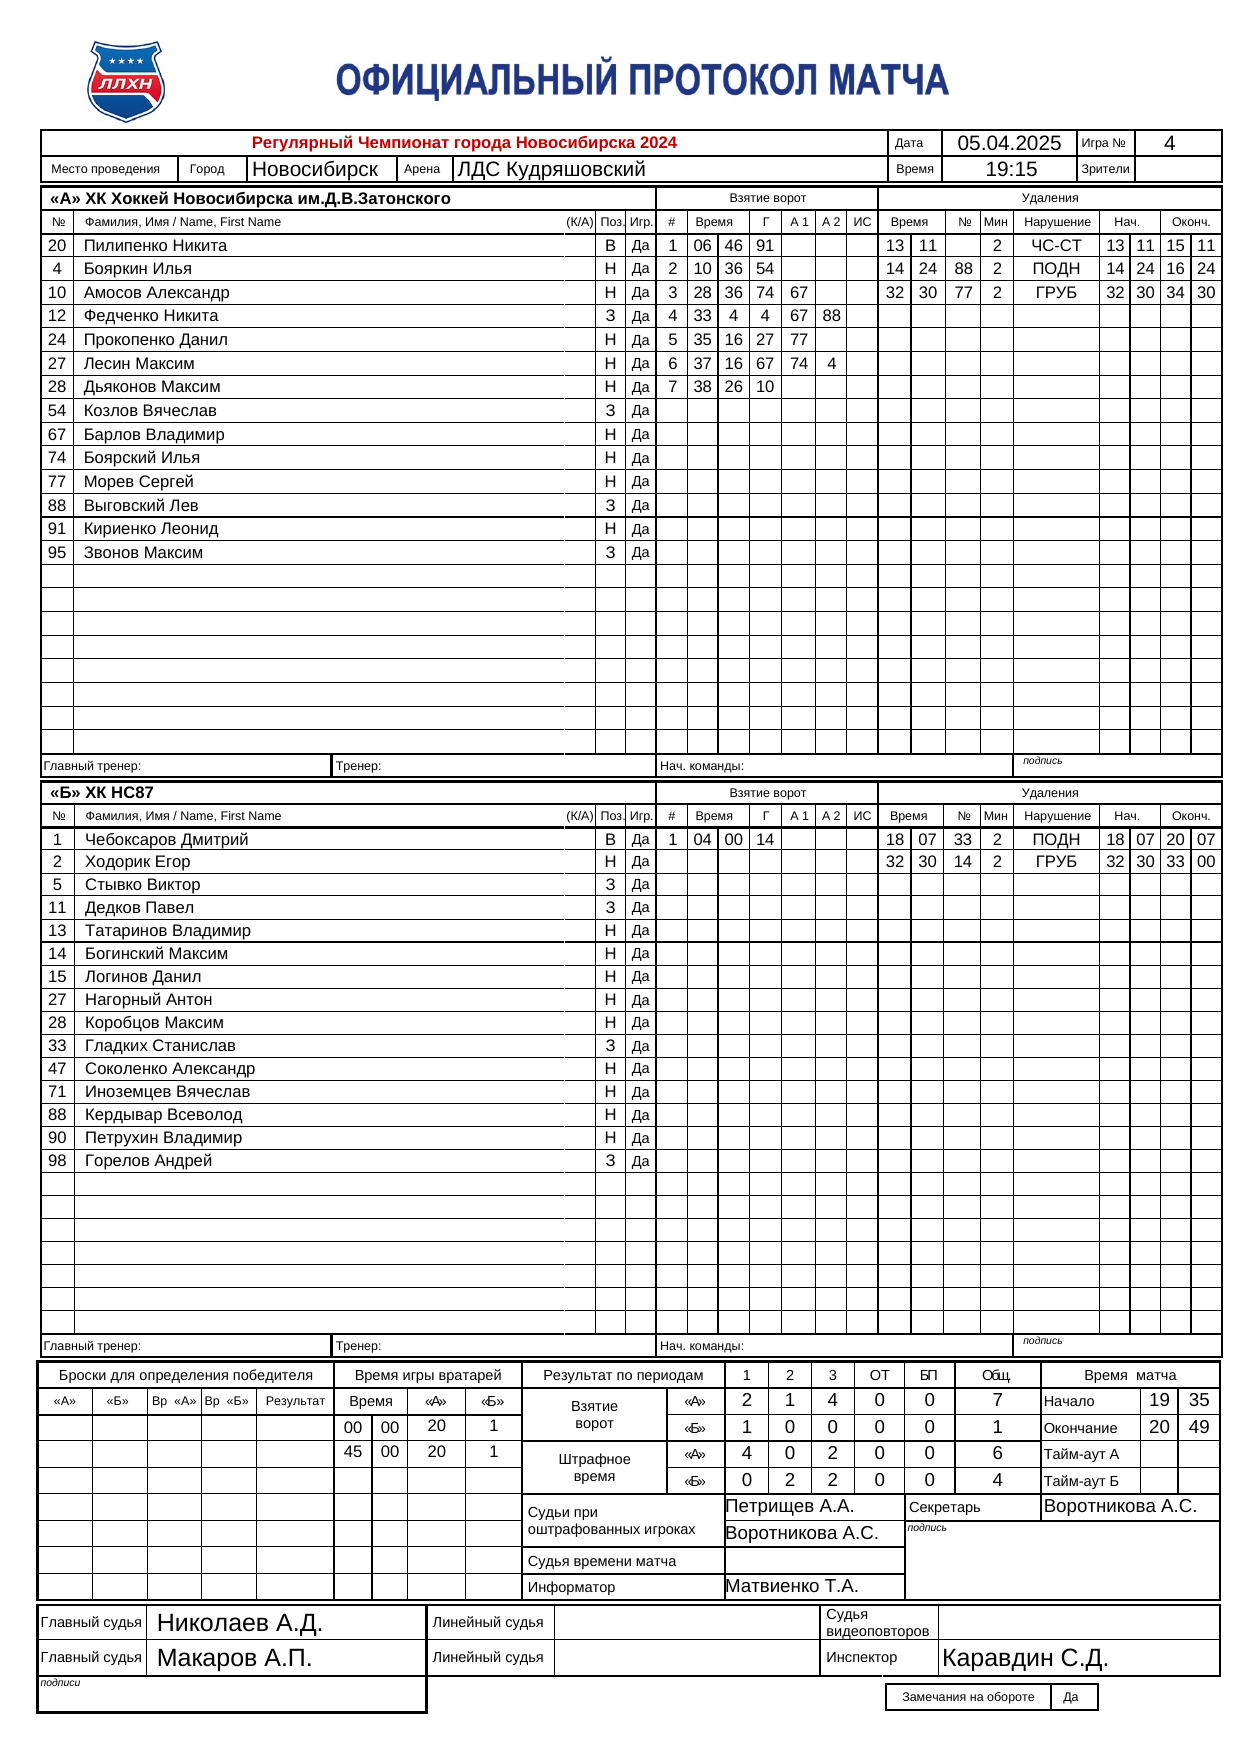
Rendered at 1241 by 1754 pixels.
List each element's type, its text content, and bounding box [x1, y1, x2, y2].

table_cell Да [626, 1127, 655, 1149]
table_cell 00 [373, 1416, 407, 1440]
table_cell [688, 565, 717, 587]
table_cell [1161, 399, 1190, 422]
table_cell [1131, 1173, 1160, 1195]
table_cell [782, 1265, 815, 1287]
table_cell 28 [688, 281, 717, 303]
table_cell [847, 1311, 877, 1333]
table_cell Н [596, 1058, 625, 1079]
table_cell [596, 1196, 625, 1218]
table_cell [1161, 1012, 1190, 1033]
table_cell Да [626, 874, 655, 895]
table_cell 14 [879, 257, 910, 280]
table_cell [1192, 470, 1221, 493]
table_cell [373, 1574, 407, 1599]
table_cell [1014, 1219, 1099, 1241]
table_cell [148, 1441, 201, 1467]
table_cell Нагорный Антон [75, 989, 564, 1011]
table_cell [688, 1173, 717, 1195]
table_cell [555, 1606, 819, 1639]
table_cell [1014, 470, 1099, 493]
table_cell [879, 1058, 910, 1079]
table_cell [750, 636, 781, 658]
table_cell [1014, 636, 1099, 658]
table_cell [565, 1311, 595, 1333]
table_cell [657, 541, 687, 564]
table_cell [816, 1265, 846, 1287]
table_cell [847, 1104, 877, 1126]
table_cell [879, 1035, 910, 1057]
table_cell [1014, 612, 1099, 634]
table_cell Да [626, 328, 655, 351]
table_cell [657, 989, 687, 1011]
table_cell [946, 683, 980, 706]
table_cell Поз. [596, 211, 625, 233]
table_cell [74, 612, 564, 634]
table_cell [750, 1265, 781, 1287]
table_cell [782, 1311, 815, 1333]
table_cell [1131, 1012, 1160, 1033]
table_cell Морев Сергей [74, 470, 564, 493]
table_cell [912, 1127, 943, 1149]
table_cell [657, 920, 687, 941]
table_cell [879, 612, 910, 634]
table_cell [883, 1677, 1220, 1681]
table_cell [408, 1574, 465, 1599]
table_cell 4 [42, 257, 73, 280]
table_cell [847, 423, 877, 445]
table_cell [688, 943, 717, 964]
table_cell Судья видеоповторов [821, 1606, 938, 1639]
table_cell [847, 730, 877, 753]
table_header 3 [812, 1363, 854, 1387]
table_cell [565, 541, 595, 564]
table_cell 32 [1100, 281, 1129, 303]
table_cell [912, 612, 945, 634]
table_cell ЛДС Кудряшовский [454, 157, 887, 181]
table_cell [1131, 1196, 1160, 1218]
table_cell [912, 328, 945, 351]
table_cell [1161, 943, 1190, 964]
table_cell [1014, 683, 1099, 706]
table_cell [1014, 588, 1099, 611]
table_header Время матча [1042, 1363, 1219, 1387]
table_cell [1179, 1468, 1219, 1493]
table_cell [750, 588, 781, 611]
table_cell З [596, 896, 625, 918]
table_cell 98 [42, 1150, 74, 1172]
table_cell [565, 829, 595, 849]
table_cell [816, 683, 846, 706]
table_cell [750, 1288, 781, 1310]
table_cell [565, 352, 595, 374]
table_cell Да [626, 305, 655, 327]
table_cell [981, 470, 1013, 493]
table_cell [565, 730, 595, 753]
table_cell [981, 1104, 1013, 1126]
table_cell [750, 1104, 781, 1126]
table_cell [1014, 1265, 1099, 1287]
table_cell «Б » [466, 1389, 521, 1413]
table_cell Да [626, 989, 655, 1011]
table_cell 4 [726, 1442, 768, 1467]
table_cell [719, 659, 749, 682]
table_cell Время [879, 805, 943, 826]
table_cell [75, 1265, 564, 1287]
table_cell [847, 588, 877, 611]
table_cell [750, 1150, 781, 1172]
table_cell [912, 659, 945, 682]
table_cell [981, 636, 1013, 658]
table_cell [750, 1311, 781, 1333]
table_cell [719, 612, 749, 634]
table_cell [657, 1219, 687, 1241]
table_cell [1100, 1219, 1129, 1241]
table_cell [816, 1081, 846, 1103]
table_cell Н [596, 257, 625, 280]
table_cell [946, 541, 980, 564]
table_cell Петрухин Владимир [75, 1127, 564, 1149]
table_cell [912, 1081, 943, 1103]
table_cell «А» [408, 1389, 465, 1413]
table_cell [981, 1012, 1013, 1033]
table_cell [946, 423, 980, 445]
table_cell подписи [39, 1677, 425, 1711]
table_cell [782, 565, 815, 587]
table_cell 88 [816, 305, 846, 327]
table_cell [816, 874, 846, 895]
table_cell Мин [981, 805, 1013, 826]
table_cell Главный судья [39, 1606, 146, 1639]
table_cell З [596, 494, 625, 516]
table_cell [1131, 470, 1160, 493]
table_cell [688, 1012, 717, 1033]
table_cell Н [596, 518, 625, 540]
table_cell [75, 1219, 564, 1241]
table_cell [1192, 1219, 1221, 1241]
table_cell 54 [750, 257, 781, 280]
table_cell 13 [42, 920, 74, 941]
table_cell «Б» [668, 1415, 724, 1440]
table_cell 07 [1192, 829, 1221, 849]
table_cell [1014, 1035, 1099, 1057]
table_cell [1100, 1081, 1129, 1103]
table_cell [750, 1081, 781, 1103]
table_cell [816, 707, 846, 729]
table_cell [750, 966, 781, 987]
table_cell 33 [1161, 850, 1190, 872]
table_cell [1141, 1441, 1177, 1467]
table_cell [1131, 376, 1160, 398]
table_cell [565, 1288, 595, 1310]
table_cell [719, 850, 749, 872]
table_cell [1161, 1219, 1190, 1241]
table_cell [1192, 1242, 1221, 1264]
table_cell [565, 1104, 595, 1126]
table_cell Нач. команды: [657, 755, 1012, 776]
table_cell [981, 494, 1013, 516]
table_cell [816, 1012, 846, 1033]
table_cell [1161, 1104, 1190, 1126]
table_cell [847, 1081, 877, 1103]
table_cell 6 [956, 1442, 1040, 1467]
table_cell 67 [750, 352, 781, 374]
table_cell [39, 1521, 92, 1546]
table_cell [750, 494, 781, 516]
table_cell [74, 636, 564, 658]
table_cell Да [626, 470, 655, 493]
table_cell [750, 730, 781, 753]
table_cell [847, 235, 877, 256]
table_cell [626, 730, 655, 753]
table_cell [782, 1196, 815, 1218]
table_cell Да [626, 943, 655, 964]
table_cell Да [626, 1150, 655, 1172]
table_cell Инспектор [821, 1640, 938, 1675]
table_cell [944, 1173, 980, 1195]
table_cell [1014, 1104, 1099, 1126]
table_cell 20 [42, 235, 73, 256]
table_cell [688, 494, 717, 516]
table_cell [847, 399, 877, 422]
table_cell [912, 707, 945, 729]
table_cell [1100, 446, 1129, 469]
table_cell 35 [1179, 1389, 1219, 1413]
table_cell [1161, 376, 1190, 398]
table_cell [75, 1242, 564, 1264]
table_cell [946, 730, 980, 753]
table_cell [1161, 494, 1190, 516]
table_cell [946, 399, 980, 422]
table_cell [42, 1242, 74, 1264]
table_cell Выговский Лев [74, 494, 564, 516]
table_cell [657, 1311, 687, 1333]
table_cell [1014, 1081, 1099, 1103]
table_cell [1014, 1173, 1099, 1195]
table_cell 2 [981, 829, 1013, 849]
table_cell [1161, 1242, 1190, 1264]
table_cell [750, 683, 781, 706]
table_cell [912, 1012, 943, 1033]
table_cell Татаринов Владимир [75, 920, 564, 941]
table_cell 13 [879, 235, 910, 256]
table_cell [335, 1574, 371, 1599]
table_cell Н [596, 1127, 625, 1149]
table_cell [39, 1416, 92, 1440]
table_cell [981, 352, 1013, 374]
table_cell подпись [906, 1522, 1219, 1599]
table_cell [688, 1242, 717, 1264]
table_cell Зрители [1078, 157, 1134, 181]
table_cell 5 [657, 328, 687, 351]
table_cell [912, 1288, 943, 1310]
table_cell [944, 1058, 980, 1079]
table_cell [879, 707, 910, 729]
table_cell [879, 896, 910, 918]
table_cell [912, 874, 943, 895]
table_cell [750, 612, 781, 634]
table_cell 37 [688, 352, 717, 374]
table_cell [816, 989, 846, 1011]
table_cell Н [596, 446, 625, 469]
table_cell [782, 423, 815, 445]
table_cell [39, 1547, 92, 1573]
table_cell [688, 920, 717, 941]
table_cell [847, 1058, 877, 1079]
table_cell [596, 1219, 625, 1241]
table_cell [373, 1468, 407, 1493]
table_cell [912, 494, 945, 516]
table_cell [1131, 683, 1160, 706]
table_cell 36 [719, 257, 749, 280]
table_cell [719, 874, 749, 895]
table_cell [42, 730, 73, 753]
table_cell 14 [42, 943, 74, 964]
table_cell 13 [1100, 235, 1129, 256]
table_cell 00 [1192, 850, 1221, 872]
table_cell [816, 1311, 846, 1333]
table_cell 28 [42, 1012, 74, 1033]
table_cell [1100, 943, 1129, 964]
table_cell [1192, 588, 1221, 611]
table_cell Линейный судья [428, 1606, 554, 1639]
table_cell [1192, 376, 1221, 398]
table_cell [946, 612, 980, 634]
table_cell 5 [42, 874, 74, 895]
table_cell [257, 1494, 333, 1520]
table_header Удаления [879, 188, 1221, 209]
table_cell [1014, 1196, 1099, 1218]
table_cell Бояркин Илья [74, 257, 564, 280]
table_cell [565, 966, 595, 987]
table_cell [1100, 989, 1129, 1011]
table_cell [1131, 989, 1160, 1011]
table_cell [847, 874, 877, 895]
table_cell [428, 1677, 882, 1711]
table_cell 54 [42, 399, 73, 422]
table_cell 88 [42, 494, 73, 516]
table_cell [565, 565, 595, 587]
table_cell [719, 446, 749, 469]
table_cell Горелов Андрей [75, 1150, 564, 1172]
table_cell 91 [42, 518, 73, 540]
table_cell [1131, 399, 1160, 422]
table_cell [981, 565, 1013, 587]
table_cell [719, 943, 749, 964]
table_cell [782, 376, 815, 398]
table_cell [1014, 399, 1099, 422]
table_cell [1014, 896, 1099, 918]
table_cell Каравдин С.Д. [939, 1640, 1219, 1675]
table_cell Да [626, 235, 655, 256]
table_cell «А» [668, 1442, 724, 1467]
table_cell [93, 1574, 147, 1599]
table_cell [1100, 1311, 1129, 1333]
table_cell [847, 1265, 877, 1287]
table_cell Кердывар Всеволод [75, 1104, 564, 1126]
table_cell [816, 376, 846, 398]
table_cell 10 [42, 281, 73, 303]
table_cell [912, 399, 945, 422]
table_cell [565, 423, 595, 445]
table_cell 2 [42, 850, 74, 872]
table_cell [782, 943, 815, 964]
table_cell 0 [855, 1468, 904, 1493]
table_cell 30 [1131, 850, 1160, 872]
table_cell [912, 1265, 943, 1287]
table_cell [981, 943, 1013, 964]
table_header Дата [889, 131, 941, 155]
table_cell [1100, 1173, 1129, 1195]
table_cell [946, 235, 980, 256]
table_cell 10 [750, 376, 781, 398]
table_cell [981, 707, 1013, 729]
table_cell [879, 541, 910, 564]
table_cell [719, 1311, 749, 1333]
table_cell [782, 966, 815, 987]
table_cell 49 [1179, 1415, 1219, 1440]
table_cell [148, 1494, 201, 1520]
table_cell 90 [42, 1127, 74, 1149]
table_cell [719, 494, 749, 516]
table_cell [565, 470, 595, 493]
table_cell [981, 1173, 1013, 1195]
table_cell [750, 850, 781, 872]
table_cell 33 [688, 305, 717, 327]
table_cell [688, 470, 717, 493]
table_cell [719, 588, 749, 611]
table_cell [1192, 1288, 1221, 1310]
table_cell [981, 989, 1013, 1011]
table_cell ГРУБ [1014, 281, 1099, 303]
table_cell [1192, 1035, 1221, 1057]
table_cell [148, 1547, 201, 1573]
table_cell [719, 896, 749, 918]
table_cell [657, 612, 687, 634]
table_cell ГРУБ [1014, 850, 1099, 872]
table_cell 32 [1100, 850, 1129, 872]
table_cell Нарушение [1014, 211, 1099, 233]
table_cell 04 [688, 829, 717, 849]
table_cell [816, 494, 846, 516]
table_cell [1100, 1035, 1129, 1057]
table_cell [626, 636, 655, 658]
table_cell [1192, 423, 1221, 445]
table_cell [42, 1288, 74, 1310]
table_cell [981, 896, 1013, 918]
table_cell [1161, 707, 1190, 729]
table_cell 15 [1161, 235, 1190, 256]
table_cell 33 [42, 1035, 74, 1057]
table_cell [1014, 966, 1099, 987]
table_cell [1014, 1150, 1099, 1172]
table_cell [944, 1081, 980, 1103]
table_cell [912, 470, 945, 493]
table_cell [1161, 636, 1190, 658]
table_cell [750, 1219, 781, 1241]
table_cell Главный тренер: [42, 1335, 330, 1356]
table_cell Н [596, 423, 625, 445]
table_cell [912, 1104, 943, 1126]
table_cell [750, 920, 781, 941]
table_cell Время [889, 157, 941, 181]
table_cell [782, 874, 815, 895]
table_cell [657, 1265, 687, 1287]
table_cell [688, 612, 717, 634]
table_cell [148, 1416, 201, 1440]
table_cell Да [626, 1035, 655, 1057]
table_cell [1014, 494, 1099, 516]
table_cell Н [596, 352, 625, 374]
table_cell [75, 1173, 564, 1195]
table_cell [565, 1081, 595, 1103]
table_cell [596, 636, 625, 658]
table_cell [816, 565, 846, 587]
table_cell Да [626, 829, 655, 849]
table_cell [1161, 896, 1190, 918]
table_cell [657, 588, 687, 611]
table_cell [1161, 989, 1190, 1011]
table_cell [782, 1219, 815, 1241]
table_cell [42, 636, 73, 658]
table_cell [657, 1288, 687, 1310]
table_cell [1192, 1311, 1221, 1333]
table_cell Игр. [626, 211, 655, 233]
table_cell [555, 1640, 819, 1675]
table_cell [782, 257, 815, 280]
table_cell [912, 376, 945, 398]
table_cell (К/А) [565, 805, 595, 826]
table_cell [657, 399, 687, 422]
table_cell 3 [657, 281, 687, 303]
table_cell [565, 1127, 595, 1149]
table_cell [847, 1150, 877, 1172]
table_cell [847, 1196, 877, 1218]
table_cell [1161, 423, 1190, 445]
table_cell [1192, 352, 1221, 374]
table_cell [1014, 1288, 1099, 1310]
table_cell Да [626, 376, 655, 398]
table_cell [847, 352, 877, 374]
table_cell [1161, 541, 1190, 564]
table_cell [75, 1288, 564, 1310]
table_cell [1100, 730, 1129, 753]
table_cell [202, 1468, 256, 1493]
table_cell 30 [912, 850, 943, 872]
table_cell [1161, 1127, 1190, 1149]
table_cell 35 [688, 328, 717, 351]
table_cell [42, 683, 73, 706]
table_cell [912, 683, 945, 706]
table_cell [1192, 943, 1221, 964]
table_cell 74 [750, 281, 781, 303]
table_cell [565, 518, 595, 540]
table_cell [596, 565, 625, 587]
table_cell А 1 [782, 211, 815, 233]
table_cell 14 [750, 829, 781, 849]
table_cell [782, 541, 815, 564]
table_cell [565, 1242, 595, 1264]
table_cell [944, 1196, 980, 1218]
table_cell [1192, 1012, 1221, 1033]
table_cell [719, 683, 749, 706]
table_cell [816, 257, 846, 280]
table_cell [1014, 423, 1099, 445]
table_cell [879, 1127, 910, 1149]
table_header 05.04.2025 [943, 131, 1076, 155]
table_cell [750, 423, 781, 445]
table_cell [782, 1242, 815, 1264]
table_cell [466, 1574, 521, 1599]
table_cell З [596, 874, 625, 895]
table_cell [946, 588, 980, 611]
table_header Регулярный Чемпионат города Новосибирска 2024 [42, 131, 887, 155]
table_cell 74 [42, 446, 73, 469]
table_cell [688, 1196, 717, 1218]
table_cell [750, 1058, 781, 1079]
table_cell [944, 1012, 980, 1033]
table_cell [719, 423, 749, 445]
table_cell [1131, 1242, 1160, 1264]
table_cell [148, 1468, 201, 1493]
table_cell [981, 1127, 1013, 1149]
table_cell [847, 518, 877, 540]
table_cell Начало [1042, 1389, 1140, 1413]
table_cell [688, 588, 717, 611]
table_cell [782, 636, 815, 658]
table_cell [912, 305, 945, 327]
table_cell [719, 1219, 749, 1241]
table_cell Да [626, 850, 655, 872]
table_cell [1131, 1311, 1160, 1333]
table_cell [1131, 707, 1160, 729]
table_cell [750, 896, 781, 918]
table_cell [1161, 1150, 1190, 1172]
table_cell [657, 494, 687, 516]
table_cell [1131, 659, 1160, 682]
table_cell Чебоксаров Дмитрий [75, 829, 564, 849]
table_cell Да [626, 541, 655, 564]
table_cell [1161, 565, 1190, 587]
table_cell [750, 707, 781, 729]
table_header Удаления [879, 783, 1221, 803]
table_cell Нач. команды: [657, 1335, 1012, 1356]
table_cell «А» [668, 1389, 724, 1413]
table_cell [74, 565, 564, 587]
table_cell [1192, 446, 1221, 469]
table_cell [42, 565, 73, 587]
table_cell [816, 829, 846, 849]
table_cell [879, 730, 910, 753]
table_cell № [42, 805, 74, 826]
table_cell [719, 920, 749, 941]
table_cell Матвиенко Т.А. [726, 1575, 904, 1599]
table_cell [847, 470, 877, 493]
table_cell [1014, 707, 1099, 729]
table_cell [1161, 470, 1190, 493]
table_cell 74 [782, 352, 815, 374]
table_cell Игр. [626, 805, 655, 826]
table_cell [816, 1173, 846, 1195]
table_cell 2 [812, 1468, 854, 1493]
table_cell [1131, 446, 1160, 469]
table_cell [782, 659, 815, 682]
table_cell В [596, 235, 625, 256]
table_cell [257, 1468, 333, 1493]
table_cell № [42, 211, 73, 233]
table_cell [719, 1081, 749, 1103]
table_cell 91 [750, 235, 781, 256]
table_cell 0 [769, 1442, 811, 1467]
table_cell [466, 1547, 521, 1573]
table_cell [688, 1311, 717, 1333]
table_cell [657, 1035, 687, 1057]
table_cell [816, 1035, 846, 1057]
table_cell Да [626, 1081, 655, 1103]
table_cell [879, 1311, 910, 1333]
table_cell [750, 446, 781, 469]
table_cell [688, 1127, 717, 1149]
table_cell [1131, 1035, 1160, 1057]
table_cell [626, 683, 655, 706]
table_cell [657, 636, 687, 658]
table_cell [981, 1081, 1013, 1103]
table_cell [596, 612, 625, 634]
table_cell [565, 588, 595, 611]
table_cell Н [596, 920, 625, 941]
table_cell [816, 518, 846, 540]
table_cell [750, 518, 781, 540]
table_cell [912, 920, 943, 941]
table_cell [1161, 328, 1190, 351]
table_cell [1161, 352, 1190, 374]
table_cell [782, 1012, 815, 1033]
table_cell Оконч. [1161, 805, 1221, 826]
table_cell [74, 659, 564, 682]
table_cell [39, 1468, 92, 1493]
table_cell [74, 588, 564, 611]
table_cell [719, 730, 749, 753]
table_cell [912, 636, 945, 658]
table_cell [688, 399, 717, 422]
table_cell [466, 1521, 521, 1546]
table_cell [847, 683, 877, 706]
table_cell [335, 1547, 371, 1573]
table_cell [912, 896, 943, 918]
table_cell Гладких Станислав [75, 1035, 564, 1057]
table_cell [596, 1311, 625, 1333]
table_cell [782, 470, 815, 493]
table_cell [782, 1058, 815, 1079]
table_cell [847, 1035, 877, 1057]
table_cell 7 [657, 376, 687, 398]
table_cell [1100, 352, 1129, 374]
table_cell [782, 1104, 815, 1126]
table_cell [816, 920, 846, 941]
table_cell [1100, 896, 1129, 918]
table_cell 11 [1131, 235, 1160, 256]
table_cell [816, 659, 846, 682]
table_cell [1014, 1311, 1099, 1333]
table_cell [1161, 920, 1190, 941]
table_cell [1161, 966, 1190, 987]
table_cell Да [626, 494, 655, 516]
table_cell Фамилия, Имя / Name, First Name [75, 805, 565, 826]
table_cell [1100, 1265, 1129, 1287]
table_cell [373, 1521, 407, 1546]
table_cell [202, 1547, 256, 1573]
table_cell [1100, 1012, 1129, 1033]
table_cell [816, 943, 846, 964]
table_cell [1131, 612, 1160, 634]
table_cell [1192, 1127, 1221, 1149]
table_cell [750, 943, 781, 964]
table_cell [626, 1219, 655, 1241]
table_header Взятие ворот [657, 783, 877, 803]
table_cell [42, 707, 73, 729]
table_cell [565, 1012, 595, 1033]
table_cell [1014, 874, 1099, 895]
table_cell 4 [719, 305, 749, 327]
table_cell [42, 1173, 74, 1195]
table_cell [657, 1104, 687, 1126]
table_cell [1131, 896, 1160, 918]
table_cell [565, 305, 595, 327]
table_cell 16 [1161, 257, 1190, 280]
table_cell [657, 1196, 687, 1218]
table_cell [1014, 943, 1099, 964]
table_cell [1131, 588, 1160, 611]
table_cell [981, 446, 1013, 469]
table_cell [750, 1035, 781, 1057]
table_cell Город [179, 157, 246, 181]
table_cell Н [596, 1104, 625, 1126]
table_cell [719, 518, 749, 540]
table_cell Амосов Александр [74, 281, 564, 303]
table_cell [1192, 730, 1221, 753]
table_cell [565, 257, 595, 280]
table_cell [1192, 874, 1221, 895]
table_cell [912, 423, 945, 445]
table_cell [1131, 1288, 1160, 1310]
table_cell 32 [879, 850, 910, 872]
table_cell [847, 328, 877, 351]
table_cell [816, 1242, 846, 1264]
table_cell [847, 896, 877, 918]
table_cell Да [626, 966, 655, 987]
table_cell [782, 518, 815, 540]
table_cell Секретарь [906, 1495, 1040, 1520]
table_cell [1100, 1242, 1129, 1264]
table_cell 2 [769, 1468, 811, 1493]
table_cell 4 [750, 305, 781, 327]
table_cell [1192, 659, 1221, 682]
table_cell Вр «А» [148, 1389, 201, 1413]
table_cell Стывко Виктор [75, 874, 564, 895]
table_cell 46 [719, 235, 749, 256]
table_cell [1131, 1219, 1160, 1241]
table_cell [946, 446, 980, 469]
table_cell [626, 1265, 655, 1287]
table_cell [944, 1219, 980, 1241]
table_cell [981, 1196, 1013, 1218]
table_cell [657, 1242, 687, 1264]
table_cell [257, 1441, 333, 1467]
table_header Да [1052, 1685, 1097, 1709]
table_cell [847, 1288, 877, 1310]
table_cell 26 [719, 376, 749, 398]
table_cell [719, 1035, 749, 1057]
table_cell [782, 920, 815, 941]
table_cell 18 [879, 829, 910, 849]
table_cell [1161, 1265, 1190, 1287]
table_cell [1131, 1150, 1160, 1172]
table_cell [879, 494, 910, 516]
table_cell [1192, 1196, 1221, 1218]
table_cell [1161, 874, 1190, 895]
table_cell Арена [398, 157, 452, 181]
table_cell [565, 1219, 595, 1241]
table_cell Да [626, 1058, 655, 1079]
table_cell 77 [42, 470, 73, 493]
table_cell # [657, 805, 687, 826]
table_cell [1161, 683, 1190, 706]
table_cell Результат [257, 1389, 333, 1413]
table_cell Н [596, 943, 625, 964]
table_cell [688, 518, 717, 540]
table_cell # [657, 211, 687, 233]
table_cell 45 [335, 1441, 371, 1467]
table_cell [981, 588, 1013, 611]
table_cell [565, 943, 595, 964]
table_cell Да [626, 920, 655, 941]
table_cell [596, 1242, 625, 1264]
table_cell Ходорик Егор [75, 850, 564, 872]
table_cell [1161, 1035, 1190, 1057]
table_cell [1100, 588, 1129, 611]
table_cell [1161, 1081, 1190, 1103]
table_cell [1192, 328, 1221, 351]
table_cell [657, 659, 687, 682]
table_cell [688, 730, 717, 753]
table_cell [688, 1035, 717, 1057]
table_cell [1192, 305, 1221, 327]
table_cell 36 [719, 281, 749, 303]
table_cell [1136, 157, 1221, 181]
table_cell 2 [981, 257, 1013, 280]
table_cell [565, 235, 595, 256]
table_cell Н [596, 470, 625, 493]
table_cell 2 [981, 850, 1013, 872]
table_cell 18 [1100, 829, 1129, 849]
table_cell [816, 966, 846, 987]
table_cell [847, 376, 877, 398]
table_cell [1014, 352, 1099, 374]
table_cell [1100, 565, 1129, 587]
table_cell [1131, 1104, 1160, 1126]
table_cell [782, 612, 815, 634]
table_cell [750, 659, 781, 682]
table_cell [39, 1441, 92, 1467]
table_cell 71 [42, 1081, 74, 1103]
table_cell [981, 423, 1013, 445]
table_cell [782, 1081, 815, 1103]
table_cell [946, 305, 980, 327]
table_cell [565, 896, 595, 918]
table_cell 1 [466, 1416, 521, 1440]
table_cell [816, 850, 846, 872]
table_cell [1131, 494, 1160, 516]
table_cell 4 [657, 305, 687, 327]
table_cell [1014, 446, 1099, 469]
table_cell [408, 1494, 465, 1520]
table_cell Да [626, 257, 655, 280]
table_cell [847, 494, 877, 516]
table_cell [565, 446, 595, 469]
table_cell [782, 1127, 815, 1149]
table_cell [782, 494, 815, 516]
table_cell [816, 399, 846, 422]
table_cell Дьяконов Максим [74, 376, 564, 398]
table_cell [1192, 612, 1221, 634]
table_cell [688, 850, 717, 872]
table_cell Судья времени матча [523, 1548, 724, 1573]
table_cell [42, 659, 73, 682]
table_cell Место проведения [42, 157, 177, 181]
table_cell [596, 588, 625, 611]
table_cell [719, 636, 749, 658]
table_cell [1100, 470, 1129, 493]
table_cell [944, 989, 980, 1011]
table_cell [879, 1173, 910, 1195]
table_cell [565, 1173, 595, 1195]
table_cell [657, 1173, 687, 1195]
table_cell [719, 1288, 749, 1310]
table_cell 1 [956, 1415, 1040, 1440]
table_cell [257, 1416, 333, 1440]
table_cell [1131, 1058, 1160, 1079]
table_cell 67 [782, 281, 815, 303]
table_cell [1014, 518, 1099, 540]
table_cell [816, 1127, 846, 1149]
table_cell Г [750, 805, 781, 826]
table_cell 47 [42, 1058, 74, 1079]
table_cell [944, 1288, 980, 1310]
table_cell [981, 1035, 1013, 1057]
table_cell ПОДН [1014, 829, 1099, 849]
table_cell [1141, 1468, 1177, 1493]
table_header Взятие ворот [657, 188, 877, 209]
table_cell [750, 874, 781, 895]
table_cell [944, 1242, 980, 1264]
table_cell 10 [688, 257, 717, 280]
table_cell [565, 659, 595, 682]
table_cell [912, 588, 945, 611]
table_cell [1192, 565, 1221, 587]
table_cell [408, 1547, 465, 1573]
table_cell 11 [42, 896, 74, 918]
table_cell [1131, 328, 1160, 351]
table_cell [1131, 1127, 1160, 1149]
table_cell [879, 874, 910, 895]
table_cell Взятие ворот [523, 1389, 666, 1440]
table_cell З [596, 1035, 625, 1057]
table_cell [782, 1035, 815, 1057]
table_cell [1161, 730, 1190, 753]
table_cell [879, 399, 910, 422]
table_cell Дедков Павел [75, 896, 564, 918]
table_cell 24 [1131, 257, 1160, 280]
table_cell [565, 1196, 595, 1218]
table_cell [466, 1494, 521, 1520]
table_cell [1161, 518, 1190, 540]
table_cell 4 [956, 1468, 1040, 1493]
table_cell [981, 541, 1013, 564]
table_cell [626, 1196, 655, 1218]
table_cell [1131, 636, 1160, 658]
table_cell [719, 470, 749, 493]
table_cell [946, 376, 980, 398]
table_cell [816, 588, 846, 611]
table_cell [981, 612, 1013, 634]
table_cell 24 [912, 257, 945, 280]
table_cell [42, 1311, 74, 1333]
table_cell [74, 683, 564, 706]
table_cell [657, 1150, 687, 1172]
table_header 1 [726, 1363, 768, 1387]
table_cell [750, 541, 781, 564]
table_cell [750, 1196, 781, 1218]
table_cell Н [596, 1081, 625, 1103]
table_cell [1131, 966, 1160, 987]
table_cell [912, 446, 945, 469]
table_cell [202, 1494, 256, 1520]
table_cell Козлов Вячеслав [74, 399, 564, 422]
table_cell [816, 328, 846, 351]
table_cell Лесин Максим [74, 352, 564, 374]
table_cell [719, 1127, 749, 1149]
table_cell Главный судья [39, 1640, 146, 1675]
table_cell [1100, 659, 1129, 682]
table_cell Барлов Владимир [74, 423, 564, 445]
table_cell [946, 636, 980, 658]
table_cell [688, 896, 717, 918]
table_cell [816, 1104, 846, 1126]
table_cell [688, 1104, 717, 1126]
table_cell [1100, 1150, 1129, 1172]
table_cell 2 [657, 257, 687, 280]
table_cell [946, 518, 980, 540]
table_cell [565, 874, 595, 895]
table_cell [816, 612, 846, 634]
table_cell [847, 305, 877, 327]
table_cell [1014, 1058, 1099, 1079]
table_cell [657, 446, 687, 469]
table_cell 20 [1141, 1415, 1177, 1440]
table_cell [1192, 989, 1221, 1011]
table_cell [847, 707, 877, 729]
table_cell 34 [1161, 281, 1190, 303]
table_cell Звонов Максим [74, 541, 564, 564]
table_cell [565, 1035, 595, 1057]
table_cell Г [750, 211, 781, 233]
table_cell [75, 1196, 564, 1218]
table_cell [981, 730, 1013, 753]
table_cell [1192, 683, 1221, 706]
table_cell [565, 399, 595, 422]
table_cell 11 [912, 235, 945, 256]
table_cell [42, 1219, 74, 1241]
table_cell [373, 1494, 407, 1520]
table_cell [879, 1104, 910, 1126]
table_cell (К/А) [565, 211, 595, 233]
table_header Замечания на обороте [887, 1685, 1050, 1709]
table_cell 4 [812, 1389, 854, 1413]
table_cell 20 [408, 1416, 465, 1440]
table_cell [847, 281, 877, 303]
table_cell [879, 920, 910, 941]
table_cell [373, 1547, 407, 1573]
table_cell [879, 446, 910, 469]
table_cell [946, 352, 980, 374]
table_cell [1014, 305, 1099, 327]
table_cell [565, 707, 595, 729]
table_cell [1100, 1288, 1129, 1310]
table_cell Да [626, 446, 655, 469]
table_cell Н [596, 850, 625, 872]
table_cell [719, 541, 749, 564]
table_cell [912, 1311, 943, 1333]
table_cell [782, 829, 815, 849]
table_cell [1014, 565, 1099, 587]
table_cell Николаев А.Д. [147, 1606, 425, 1639]
table_cell 95 [42, 541, 73, 564]
table_cell [688, 423, 717, 445]
table_cell [42, 588, 73, 611]
table_cell Пилипенко Никита [74, 235, 564, 256]
table_cell Поз. [596, 805, 625, 826]
table_cell Тренер: [333, 755, 655, 776]
table_cell [1192, 518, 1221, 540]
table_cell 15 [42, 966, 74, 987]
table_cell З [596, 541, 625, 564]
table_cell А 2 [816, 805, 846, 826]
table_cell [944, 920, 980, 941]
table_cell [782, 446, 815, 469]
table_cell [1161, 1058, 1190, 1079]
table_cell 38 [688, 376, 717, 398]
table_cell 16 [719, 328, 749, 351]
table_cell подпись [1014, 1335, 1221, 1356]
table_cell [1131, 1081, 1160, 1103]
table_cell 2 [726, 1389, 768, 1413]
table_cell [879, 423, 910, 445]
table_cell [688, 1150, 717, 1172]
table_cell [657, 943, 687, 964]
table_cell 0 [855, 1415, 904, 1440]
table_cell [688, 1219, 717, 1241]
table_cell [1100, 707, 1129, 729]
table_cell 1 [769, 1389, 811, 1413]
table_cell [688, 874, 717, 895]
table_cell [879, 376, 910, 398]
table_cell [657, 565, 687, 587]
table_cell [657, 1058, 687, 1079]
table_header 4 [1136, 131, 1221, 155]
table_cell 19:15 [943, 157, 1076, 181]
table_cell [879, 683, 910, 706]
table_cell 27 [750, 328, 781, 351]
table_cell Н [596, 281, 625, 303]
table_cell [981, 328, 1013, 351]
table_cell [879, 1288, 910, 1310]
table_cell [816, 1219, 846, 1241]
table_cell [944, 1150, 980, 1172]
table_cell [1014, 1012, 1099, 1033]
table_cell [879, 1219, 910, 1241]
table_cell [946, 659, 980, 682]
table_cell [335, 1468, 371, 1493]
table_cell [816, 1150, 846, 1172]
table_cell [1014, 989, 1099, 1011]
table_cell [816, 636, 846, 658]
table_cell Макаров А.П. [147, 1640, 425, 1675]
table_cell [847, 565, 877, 587]
table_cell [657, 1127, 687, 1149]
table_cell [93, 1416, 147, 1440]
table_cell [847, 850, 877, 872]
table_cell [750, 399, 781, 422]
table_cell [565, 494, 595, 516]
table_cell [750, 1012, 781, 1033]
table_cell [1100, 399, 1129, 422]
table_cell 07 [1131, 829, 1160, 849]
table_cell [257, 1574, 333, 1599]
table_cell [1014, 541, 1099, 564]
table_cell 2 [981, 281, 1013, 303]
table_cell 1 [42, 829, 74, 849]
table_cell Да [626, 423, 655, 445]
table_cell Петрищев А.А. [726, 1495, 904, 1520]
table_cell [847, 1219, 877, 1241]
table_cell [912, 352, 945, 374]
table_cell 0 [812, 1415, 854, 1440]
table_cell [944, 1311, 980, 1333]
table_cell Прокопенко Данил [74, 328, 564, 351]
table_cell [565, 376, 595, 398]
table_cell [847, 541, 877, 564]
table_cell Коробцов Максим [75, 1012, 564, 1033]
table_cell [1100, 874, 1129, 895]
table_cell [688, 541, 717, 564]
table_cell [1131, 305, 1160, 327]
table_header Время игры вратарей [335, 1363, 521, 1387]
table_cell [719, 1265, 749, 1287]
table_cell [1100, 376, 1129, 398]
table_cell [782, 588, 815, 611]
table_cell [879, 966, 910, 987]
table_cell [719, 1196, 749, 1218]
table_cell 24 [1192, 257, 1221, 280]
table_cell [39, 1494, 92, 1520]
table_header БП [905, 1363, 954, 1387]
table_cell [912, 1196, 943, 1218]
table_cell [1192, 1265, 1221, 1287]
table_cell [816, 541, 846, 564]
table_cell 77 [946, 281, 980, 303]
table_cell [1100, 966, 1129, 987]
table_cell [847, 1127, 877, 1149]
table_cell [1192, 1173, 1221, 1195]
table_cell [93, 1441, 147, 1467]
table_cell [257, 1547, 333, 1573]
table_cell 1 [657, 235, 687, 256]
table_cell 32 [879, 281, 910, 303]
table_cell [912, 966, 943, 987]
table_cell [657, 966, 687, 987]
table_cell [74, 730, 564, 753]
table_cell [1131, 943, 1160, 964]
table_cell [657, 850, 687, 872]
table_cell [879, 943, 910, 964]
table_cell [912, 1035, 943, 1057]
table_cell [847, 1012, 877, 1033]
table_cell Нач. [1100, 211, 1160, 233]
table_cell З [596, 399, 625, 422]
table_cell [816, 1288, 846, 1310]
table_cell [944, 1104, 980, 1126]
table_cell [1131, 352, 1160, 374]
table_cell Штрафное время [523, 1442, 666, 1493]
table_header «А» ХК Хоккей Новосибирска им.Д.В.Затонского [42, 188, 655, 209]
table_cell [816, 281, 846, 303]
table_cell [879, 305, 910, 327]
table_cell 1 [726, 1415, 768, 1440]
table_cell [202, 1441, 256, 1467]
table_cell [1192, 399, 1221, 422]
table_cell [148, 1574, 201, 1599]
table_cell 2 [812, 1442, 854, 1467]
table_cell 16 [719, 352, 749, 374]
table_cell [657, 423, 687, 445]
table_cell [596, 707, 625, 729]
table_cell 24 [42, 328, 73, 351]
table_cell [912, 1150, 943, 1172]
table_cell «А» [39, 1389, 92, 1413]
table_cell [1100, 518, 1129, 540]
table_cell Н [596, 328, 625, 351]
table_cell [782, 1288, 815, 1310]
table_cell 2 [981, 235, 1013, 256]
table_cell 00 [335, 1416, 371, 1440]
table_cell [981, 1288, 1013, 1310]
table_cell [719, 1173, 749, 1195]
table_cell [408, 1468, 465, 1493]
table_cell 67 [42, 423, 73, 445]
table_cell [1131, 730, 1160, 753]
table_cell [719, 565, 749, 587]
table_cell [596, 659, 625, 682]
table_cell [1100, 541, 1129, 564]
table_cell [1014, 1242, 1099, 1264]
table_cell [726, 1548, 904, 1573]
table_cell ИС [847, 805, 877, 826]
table_cell Н [596, 376, 625, 398]
table_cell 0 [855, 1389, 904, 1413]
table_cell [565, 636, 595, 658]
table_cell [879, 989, 910, 1011]
table_cell [750, 565, 781, 587]
table_cell [1131, 874, 1160, 895]
table_cell [981, 1311, 1013, 1333]
table_cell [626, 565, 655, 587]
table_cell 27 [42, 989, 74, 1011]
table_cell [1100, 1104, 1129, 1126]
table_cell [981, 399, 1013, 422]
table_cell [1100, 636, 1129, 658]
table_cell [1192, 494, 1221, 516]
table_cell Новосибирск [248, 157, 396, 181]
table_cell [1192, 896, 1221, 918]
table_cell 30 [912, 281, 945, 303]
table_cell [565, 989, 595, 1011]
table_cell 4 [816, 352, 846, 374]
table_cell Да [626, 896, 655, 918]
table_cell [879, 328, 910, 351]
table_cell Да [626, 352, 655, 374]
table_cell [750, 1242, 781, 1264]
table_cell [565, 920, 595, 941]
table_cell З [596, 305, 625, 327]
table_cell 20 [1161, 829, 1190, 849]
table_cell 11 [1192, 235, 1221, 256]
table_cell [1192, 541, 1221, 564]
table_cell [847, 1173, 877, 1195]
table_cell А 2 [816, 211, 846, 233]
table_cell [847, 612, 877, 634]
table_cell [565, 612, 595, 634]
table_cell 0 [905, 1442, 954, 1467]
table_cell [719, 1058, 749, 1079]
table_cell Окончание [1042, 1415, 1140, 1440]
table_cell ПОДН [1014, 257, 1099, 280]
table_cell [981, 518, 1013, 540]
table_header Результат по периодам [523, 1363, 724, 1387]
table_cell [596, 1265, 625, 1287]
table_cell [1192, 1081, 1221, 1103]
table_cell Фамилия, Имя / Name, First Name [74, 211, 565, 233]
table_cell 6 [657, 352, 687, 374]
table_cell «Б» [668, 1468, 724, 1493]
table_cell [847, 966, 877, 987]
table_cell [750, 470, 781, 493]
table_cell 30 [1131, 281, 1160, 303]
table_cell [847, 257, 877, 280]
table_cell [1131, 920, 1160, 941]
table_cell [1100, 423, 1129, 445]
table_cell З [596, 1150, 625, 1172]
table_cell [39, 1574, 92, 1599]
table_cell [688, 989, 717, 1011]
table_cell Время [688, 211, 749, 233]
table_cell [657, 683, 687, 706]
table_cell [782, 235, 815, 256]
table_cell [257, 1521, 333, 1546]
table_cell [879, 1150, 910, 1172]
table_cell [782, 399, 815, 422]
table_cell [782, 1173, 815, 1195]
table_cell [42, 612, 73, 634]
table_cell Да [626, 1104, 655, 1126]
table_cell [657, 707, 687, 729]
table_cell [1100, 683, 1129, 706]
table_cell [626, 1288, 655, 1310]
table_cell [596, 683, 625, 706]
table_cell [1131, 423, 1160, 445]
table_cell № [946, 211, 980, 233]
table_cell [1100, 920, 1129, 941]
table_cell [1179, 1441, 1219, 1467]
table_cell [1099, 1682, 1220, 1711]
table_cell [93, 1494, 147, 1520]
table_cell [688, 683, 717, 706]
table_cell [1014, 920, 1099, 941]
table_cell [912, 1219, 943, 1241]
table_cell В [596, 829, 625, 849]
table_cell [912, 1242, 943, 1264]
table_cell Оконч. [1161, 211, 1221, 233]
table_cell [657, 518, 687, 540]
table_cell [1192, 636, 1221, 658]
table_cell Линейный судья [428, 1640, 554, 1675]
table_cell [596, 1288, 625, 1310]
table_cell [879, 1242, 910, 1264]
table_cell [688, 636, 717, 658]
table_cell [688, 966, 717, 987]
table_cell [565, 850, 595, 872]
table_cell [1014, 1127, 1099, 1149]
table_cell [912, 541, 945, 564]
table_cell [981, 1058, 1013, 1079]
table_cell [981, 376, 1013, 398]
table_cell [879, 588, 910, 611]
table_cell [688, 1265, 717, 1287]
table_cell [946, 494, 980, 516]
table_cell [1014, 376, 1099, 398]
table_cell [912, 1058, 943, 1079]
table_cell [912, 943, 943, 964]
table_cell Логинов Данил [75, 966, 564, 987]
table_cell 0 [905, 1415, 954, 1440]
table_cell [1100, 1058, 1129, 1079]
table_cell ЧС-СТ [1014, 235, 1099, 256]
table_cell [1131, 1265, 1160, 1287]
table_cell Нарушение [1014, 805, 1099, 826]
table_cell [912, 1173, 943, 1195]
table_cell [93, 1547, 147, 1573]
table_cell Главный тренер: [42, 755, 330, 776]
table_cell [981, 1265, 1013, 1287]
table_cell [981, 1150, 1013, 1172]
table_cell [626, 1242, 655, 1264]
table_cell 7 [956, 1389, 1040, 1413]
table_cell [1192, 1104, 1221, 1126]
table_cell [879, 1012, 910, 1033]
table_cell [782, 730, 815, 753]
table_cell 14 [1100, 257, 1129, 280]
table_cell [981, 920, 1013, 941]
table_cell [335, 1494, 371, 1520]
table_cell [981, 1219, 1013, 1241]
table_cell [1100, 1196, 1129, 1218]
table_cell [816, 730, 846, 753]
table_cell [148, 1521, 201, 1546]
table_cell [816, 235, 846, 256]
table_cell [1192, 1150, 1221, 1172]
table_cell Вр «Б» [202, 1389, 256, 1413]
table_cell [1161, 446, 1190, 469]
table_cell [782, 896, 815, 918]
table_cell 0 [905, 1468, 954, 1493]
table_cell [879, 565, 910, 587]
table_cell [816, 423, 846, 445]
table_cell [75, 1311, 564, 1333]
table_cell [1014, 659, 1099, 682]
table_cell [596, 730, 625, 753]
table_cell 67 [782, 305, 815, 327]
table_cell [42, 1196, 74, 1218]
table_cell [847, 920, 877, 941]
table_cell [626, 1311, 655, 1333]
table_cell [688, 1058, 717, 1079]
table_header Броски для определения победителя [39, 1363, 333, 1387]
table_cell Соколенко Александр [75, 1058, 564, 1079]
table_cell «Б» [93, 1389, 147, 1413]
table_cell [1161, 305, 1190, 327]
table_cell 07 [912, 829, 943, 849]
table_cell Федченко Никита [74, 305, 564, 327]
table_cell [816, 896, 846, 918]
table_cell [565, 281, 595, 303]
table_cell [981, 966, 1013, 987]
table_cell [944, 874, 980, 895]
table_cell [879, 470, 910, 493]
table_cell [1161, 612, 1190, 634]
table_cell Тренер: [333, 1335, 655, 1356]
table_cell [981, 874, 1013, 895]
table_cell [688, 707, 717, 729]
table_cell Тайм-аут А [1042, 1441, 1140, 1467]
table_cell Время [879, 211, 945, 233]
table_cell 00 [719, 829, 749, 849]
table_cell Мин [981, 211, 1013, 233]
table_cell [719, 1104, 749, 1126]
table_cell [981, 305, 1013, 327]
table_cell [847, 829, 877, 849]
table_cell [847, 943, 877, 964]
table_cell [1100, 494, 1129, 516]
table_cell [657, 874, 687, 895]
table_cell [719, 1242, 749, 1264]
table_cell [719, 399, 749, 422]
table_cell [879, 636, 910, 658]
table_cell [944, 1265, 980, 1287]
table_cell Время [688, 805, 749, 826]
table_cell [946, 328, 980, 351]
table_cell [782, 1150, 815, 1172]
table_cell 33 [944, 829, 980, 849]
table_cell Воротникова А.С. [1042, 1495, 1219, 1520]
table_cell [1192, 1058, 1221, 1079]
table_cell [657, 730, 687, 753]
table_cell Тайм-аут Б [1042, 1468, 1140, 1493]
table_cell [939, 1606, 1219, 1639]
table_cell [74, 707, 564, 729]
table_cell [847, 989, 877, 1011]
table_cell [879, 352, 910, 374]
table_cell [847, 446, 877, 469]
table_cell Нач. [1100, 805, 1160, 826]
table_header ОТ [855, 1363, 904, 1387]
table_cell 0 [855, 1442, 904, 1467]
table_cell [1192, 707, 1221, 729]
table_cell 0 [726, 1468, 768, 1493]
table_cell [1161, 1196, 1190, 1218]
table_cell [1131, 565, 1160, 587]
table_header «Б» ХК HC87 [42, 783, 655, 803]
table_cell [946, 470, 980, 493]
table_cell ИС [847, 211, 877, 233]
table_cell 1 [657, 829, 687, 849]
table_cell [750, 1127, 781, 1149]
table_cell [816, 1196, 846, 1218]
table_cell [879, 518, 910, 540]
table_cell Да [626, 1012, 655, 1033]
table_cell [657, 896, 687, 918]
table_cell [782, 707, 815, 729]
table_cell [912, 565, 945, 587]
table_cell [93, 1468, 147, 1493]
table_cell [944, 1035, 980, 1057]
table_cell 12 [42, 305, 73, 327]
table_cell [626, 1173, 655, 1195]
table_cell [816, 1058, 846, 1079]
table_cell [1161, 1288, 1190, 1310]
table_cell Да [626, 518, 655, 540]
table_cell 0 [905, 1389, 954, 1413]
table_cell Воротникова А.С. [726, 1521, 904, 1546]
table_cell [1100, 328, 1129, 351]
table_cell [408, 1521, 465, 1546]
table_cell Иноземцев Вячеслав [75, 1081, 564, 1103]
table_cell [719, 707, 749, 729]
table_cell [719, 989, 749, 1011]
table_cell [1014, 730, 1099, 753]
table_cell Н [596, 989, 625, 1011]
table_cell 77 [782, 328, 815, 351]
table_cell [1161, 659, 1190, 682]
table_cell [750, 989, 781, 1011]
table_cell Да [626, 281, 655, 303]
table_cell [1100, 612, 1129, 634]
table_cell [981, 1242, 1013, 1264]
table_cell Боярский Илья [74, 446, 564, 469]
table_cell [1192, 966, 1221, 987]
table_cell [879, 659, 910, 682]
table_cell Н [596, 1012, 625, 1033]
table_cell Информатор [523, 1575, 724, 1599]
table_cell [688, 1081, 717, 1103]
table_cell [944, 896, 980, 918]
table_cell [719, 1012, 749, 1033]
table_cell [565, 328, 595, 351]
table_cell Богинский Максим [75, 943, 564, 964]
table_cell Н [596, 966, 625, 987]
table_cell [1161, 1311, 1190, 1333]
table_cell А 1 [782, 805, 815, 826]
table_cell [816, 470, 846, 493]
table_cell [565, 683, 595, 706]
table_cell [626, 588, 655, 611]
table_cell [565, 1058, 595, 1079]
table_cell [657, 470, 687, 493]
table_cell [946, 707, 980, 729]
table_cell [944, 1127, 980, 1149]
table_cell [688, 446, 717, 469]
table_cell [688, 1288, 717, 1310]
table_cell 06 [688, 235, 717, 256]
table_cell [782, 989, 815, 1011]
table_cell подпись [1014, 755, 1221, 776]
table_cell [1131, 518, 1160, 540]
table_cell Кириенко Леонид [74, 518, 564, 540]
table_cell [944, 943, 980, 964]
table_cell [93, 1521, 147, 1546]
table_cell [1161, 1173, 1190, 1195]
table_cell [879, 1265, 910, 1287]
table_cell [750, 1173, 781, 1195]
table_cell 14 [944, 850, 980, 872]
table_cell [626, 612, 655, 634]
table_cell [981, 659, 1013, 682]
table_cell [912, 989, 943, 1011]
table_cell [879, 1081, 910, 1103]
table_cell [912, 730, 945, 753]
table_header 2 [769, 1363, 811, 1387]
table_cell [981, 683, 1013, 706]
table_cell [565, 1265, 595, 1287]
table_cell 27 [42, 352, 73, 374]
table_cell [42, 1265, 74, 1287]
table_cell [565, 1150, 595, 1172]
table_cell 28 [42, 376, 73, 398]
table_cell [202, 1574, 256, 1599]
table_cell Да [626, 399, 655, 422]
table_cell [847, 636, 877, 658]
table_cell 0 [769, 1415, 811, 1440]
table_cell [1100, 305, 1129, 327]
picture [5, 28, 1179, 129]
table_cell [719, 966, 749, 987]
table_cell [466, 1468, 521, 1493]
table_cell [596, 1173, 625, 1195]
table_cell [657, 1012, 687, 1033]
table_cell [202, 1416, 256, 1440]
table_cell 88 [946, 257, 980, 280]
table_cell 00 [373, 1441, 407, 1467]
table_cell [202, 1521, 256, 1546]
table_cell Время [335, 1389, 407, 1413]
table_cell [847, 659, 877, 682]
table_cell 30 [1192, 281, 1221, 303]
table_cell [1014, 328, 1099, 351]
table_cell [782, 850, 815, 872]
table_cell [719, 1150, 749, 1172]
table_cell [782, 683, 815, 706]
table_header Игра № [1078, 131, 1134, 155]
table_cell [657, 1081, 687, 1103]
table_cell 19 [1141, 1389, 1177, 1413]
table_cell [847, 1242, 877, 1264]
table_cell [1131, 541, 1160, 564]
table_cell [946, 565, 980, 587]
table_cell 88 [42, 1104, 74, 1126]
table_cell [1100, 1127, 1129, 1149]
table_cell [335, 1521, 371, 1546]
table_cell 1 [466, 1441, 521, 1467]
table_cell [626, 659, 655, 682]
table_cell [688, 659, 717, 682]
table_cell Судьи при оштрафованных игроках [523, 1495, 724, 1546]
table_cell [912, 518, 945, 540]
table_cell [816, 446, 846, 469]
table_cell [1192, 920, 1221, 941]
table_cell [944, 966, 980, 987]
table_cell [626, 707, 655, 729]
table_cell № [944, 805, 980, 826]
table_cell [879, 1196, 910, 1218]
table_cell 20 [408, 1441, 465, 1467]
table_cell [1161, 588, 1190, 611]
table_header Общ. [956, 1363, 1040, 1387]
